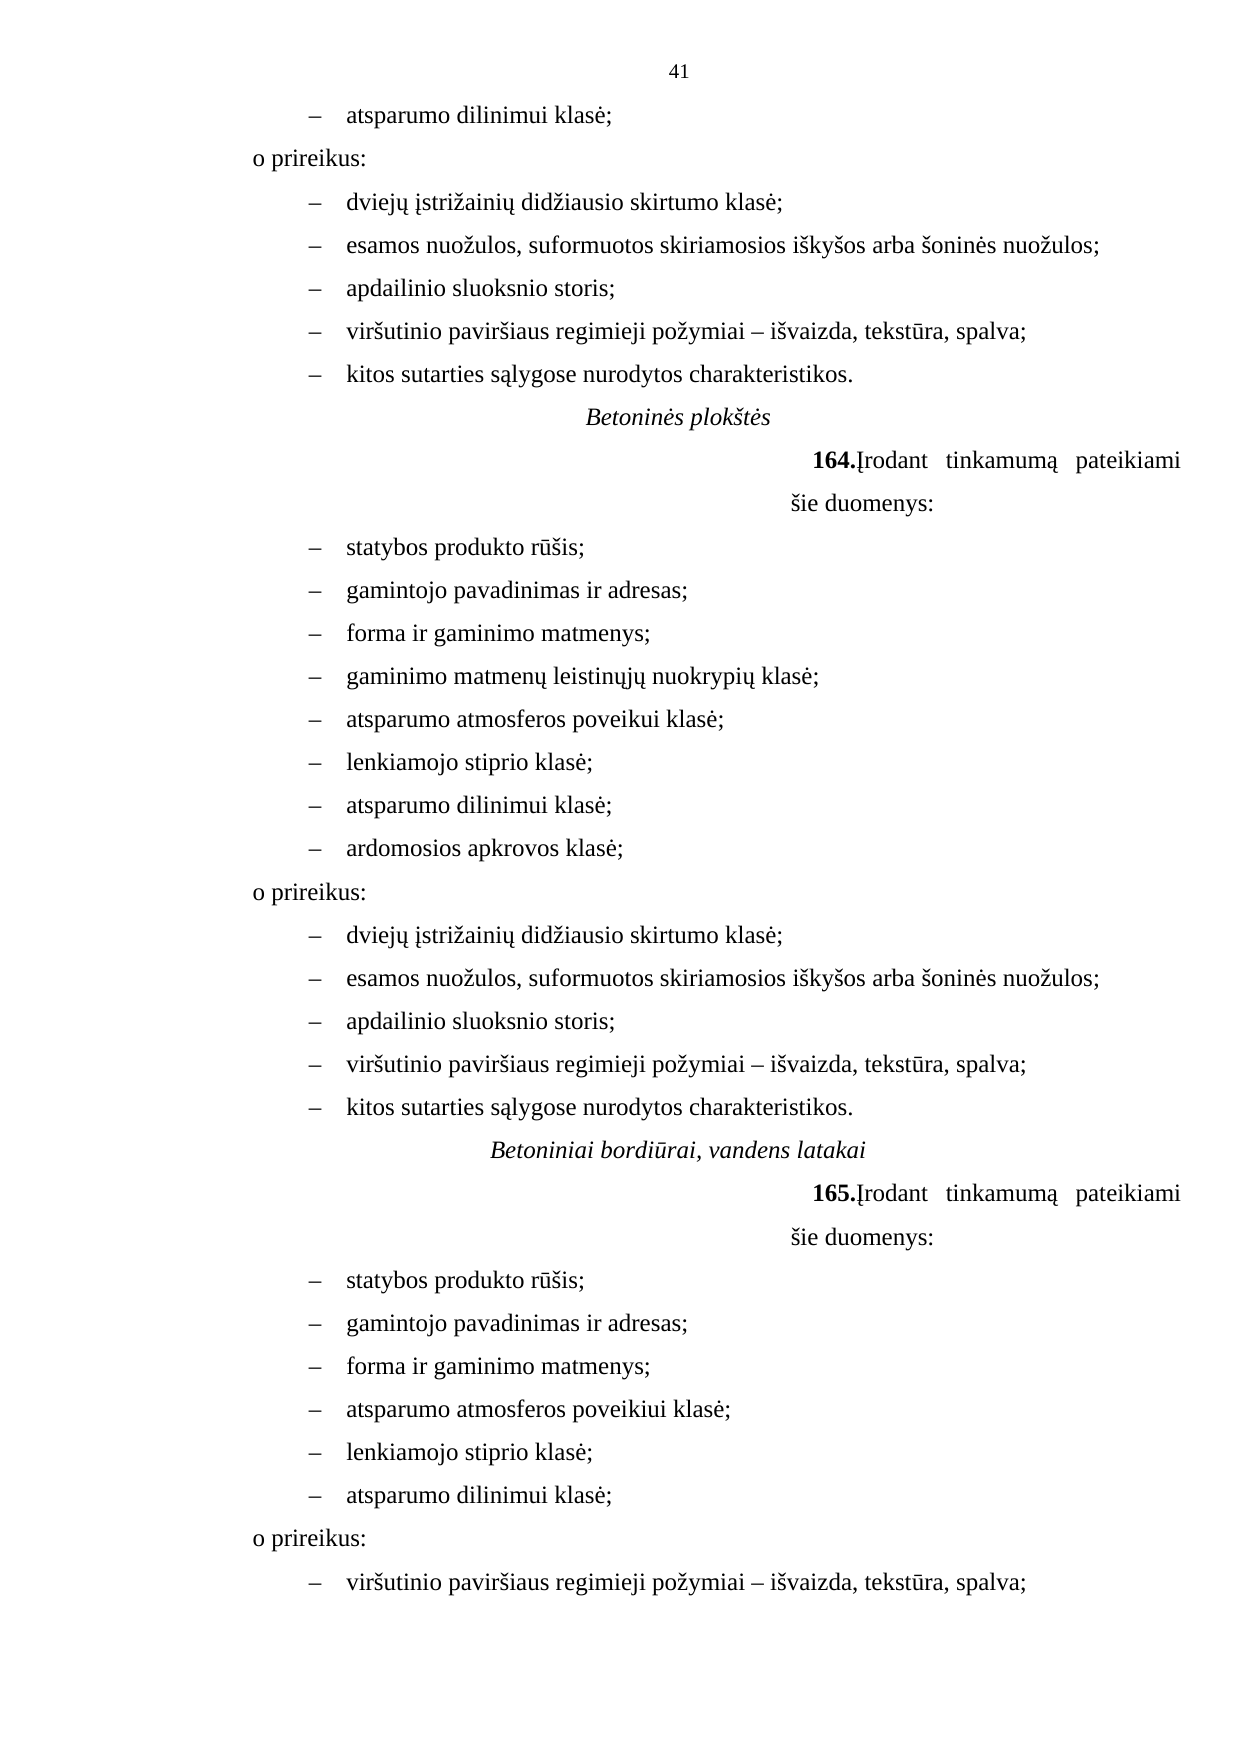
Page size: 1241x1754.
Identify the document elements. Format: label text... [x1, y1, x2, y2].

list apdailinio sluoksnio storis; [233, 273, 1181, 302]
list atsparumo dilinimui klasė; [233, 790, 1181, 819]
list forma ir gaminimo matmenys; [233, 1351, 1181, 1380]
list gamintojo pavadinimas ir adresas; [233, 1308, 1181, 1337]
list dviejų įstrižainių didžiausio skirtumo klasė; [233, 187, 1181, 215]
list forma ir gaminimo matmenys; [233, 618, 1181, 647]
text o prireikus: [177, 1523, 1181, 1552]
list kitos sutarties sąlygose nurodytos charakteristikos. [233, 359, 1181, 388]
list Įrodant tinkamumą pateikiami šie duomenys: [753, 445, 1181, 517]
text o prireikus: [177, 143, 1181, 172]
list esamos nuožulos, suformuotos skiriamosios iškyšos arba šoninės nuožulos; [233, 963, 1181, 992]
list atsparumo dilinimui klasė; [233, 1480, 1181, 1509]
list Įrodant tinkamumą pateikiami šie duomenys: [753, 1178, 1181, 1250]
list lenkiamojo stiprio klasė; [233, 1437, 1181, 1466]
list ardomosios apkrovos klasė; [233, 833, 1181, 862]
list dviejų įstrižainių didžiausio skirtumo klasė; [233, 920, 1181, 948]
list statybos produkto rūšis; [233, 532, 1181, 560]
text Betoninės plokštės [177, 402, 1181, 431]
list atsparumo atmosferos poveikiui klasė; [233, 1394, 1181, 1423]
list atsparumo dilinimui klasė; [233, 100, 1181, 129]
list gaminimo matmenų leistinųjų nuokrypių klasė; [233, 661, 1181, 690]
list viršutinio paviršiaus regimieji požymiai – išvaizda, tekstūra, spalva; [233, 1049, 1181, 1078]
list viršutinio paviršiaus regimieji požymiai – išvaizda, tekstūra, spalva; [233, 1567, 1181, 1595]
text o prireikus: [177, 877, 1181, 905]
text Betoniniai bordiūrai, vandens latakai [177, 1135, 1181, 1164]
list lenkiamojo stiprio klasė; [233, 747, 1181, 776]
list atsparumo atmosferos poveikui klasė; [233, 704, 1181, 733]
list kitos sutarties sąlygose nurodytos charakteristikos. [233, 1092, 1181, 1121]
list statybos produkto rūšis; [233, 1265, 1181, 1293]
list apdailinio sluoksnio storis; [233, 1006, 1181, 1035]
list viršutinio paviršiaus regimieji požymiai – išvaizda, tekstūra, spalva; [233, 316, 1181, 345]
list esamos nuožulos, suformuotos skiriamosios iškyšos arba šoninės nuožulos; [233, 230, 1181, 258]
list gamintojo pavadinimas ir adresas; [233, 575, 1181, 603]
